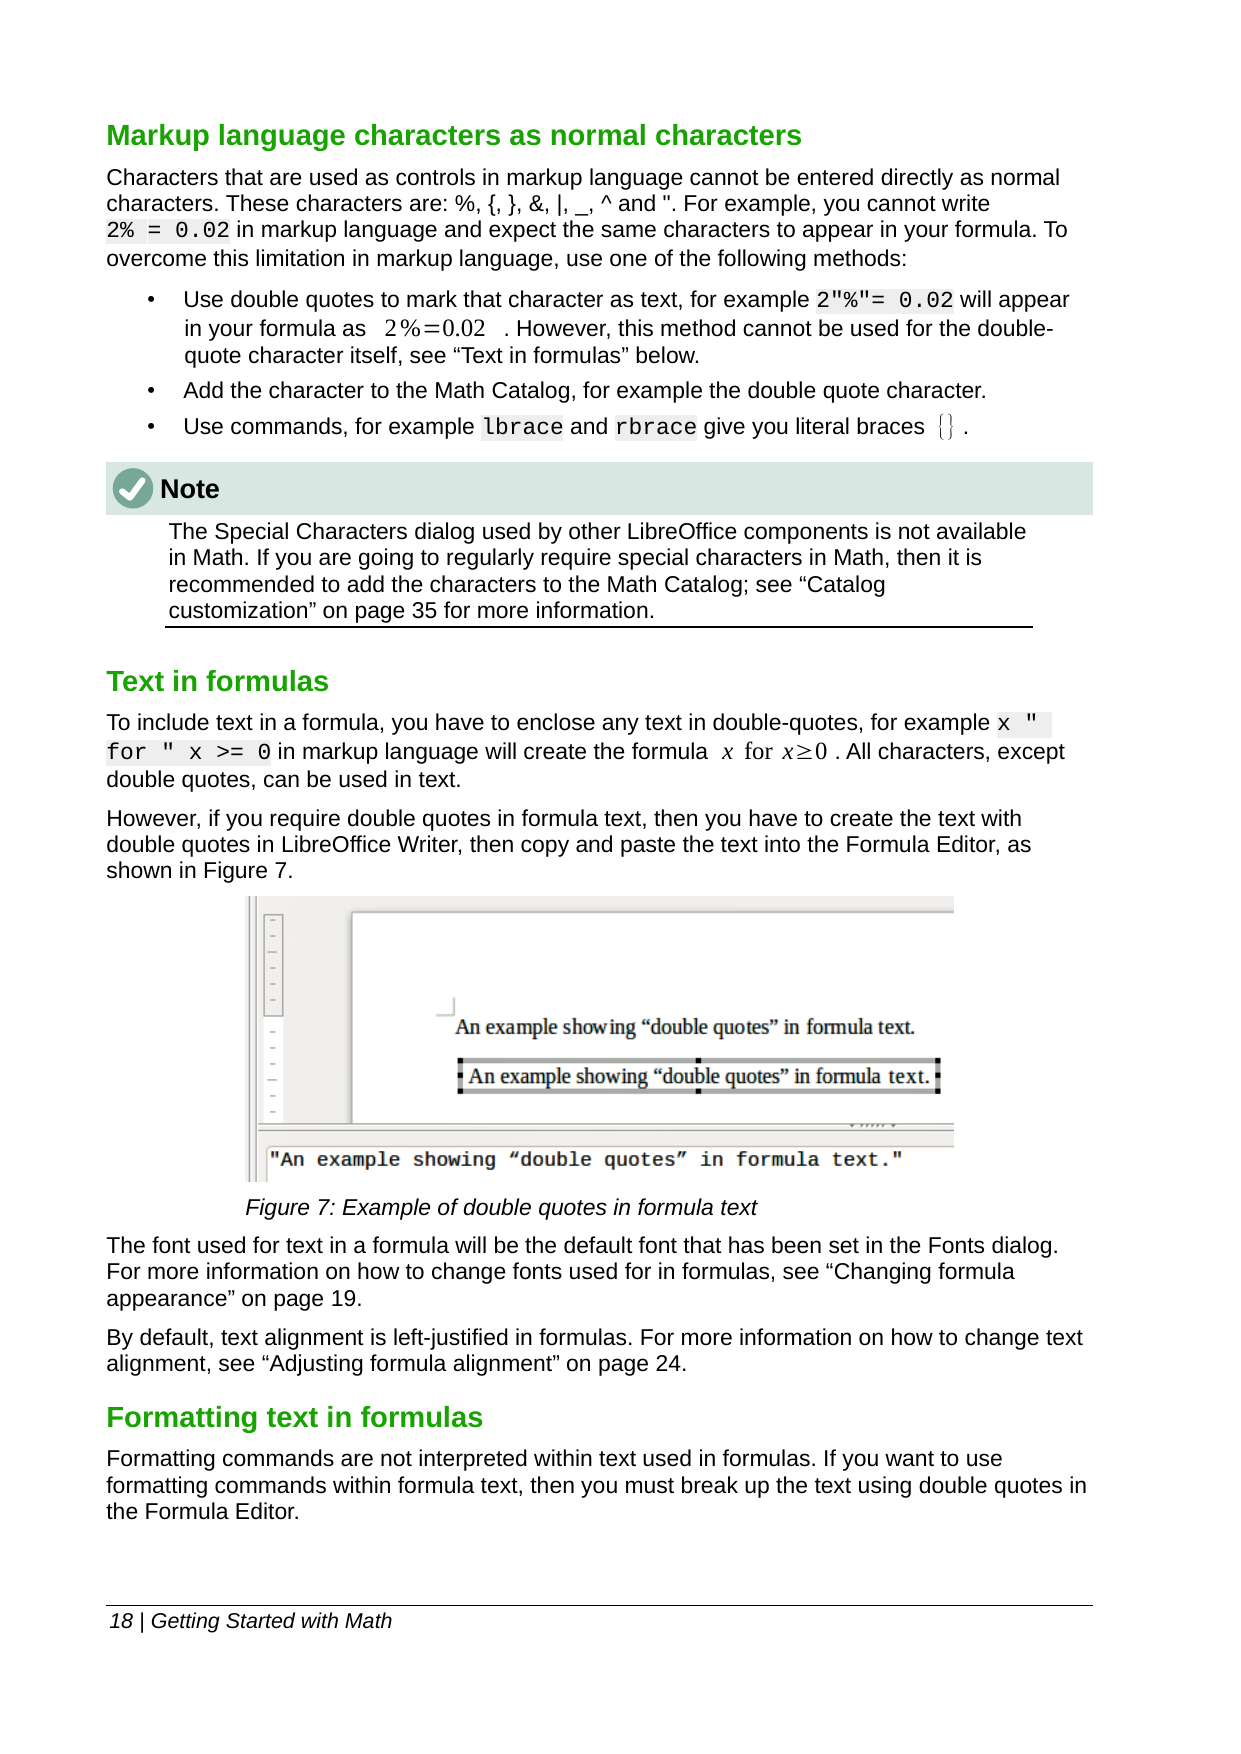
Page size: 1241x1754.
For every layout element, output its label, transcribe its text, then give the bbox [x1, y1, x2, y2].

subtitle Markup language characters as normal characters [106, 118, 1093, 152]
subtitle Note [106, 462, 1093, 515]
text By default, text alignment is left-justified in formulas. For more information on how to change text alignment, see “Adjusting formula alignment” on page 24. [106, 1323, 1093, 1376]
list Use commands, for example lbrace and rbrace give you literal braces . [144, 410, 1093, 444]
subtitle Formatting text in formulas [106, 1400, 1093, 1433]
text However, if you require double quotes in formula text, then you have to create the text with double quotes in LibreOffice Writer, then copy and paste the text into the Formula Editor, as shown in Figure 7. [106, 805, 1093, 884]
text To include text in a formula, you have to enclose any text in double-quotes, for example x " for " x >= 0 in markup language will create the formula . All characters, except double quotes, can be used in text. [106, 709, 1093, 792]
text The font used for text in a formula will be the default font that has been set in the Fonts dialog. For more information on how to change fonts used for in formulas, see “Changing formula appearance” on page 19. [106, 1232, 1093, 1311]
text Characters that are used as controls in markup language cannot be entered directly as normal characters. These characters are: %, {, }, &, |, _, ^ and ". For example, you cannot write 2% = 0.02 in markup language and expect the same characters to appear in your formula. To overcome this limitation in markup language, use one of the following methods: [106, 163, 1093, 271]
subtitle Text in formulas [106, 664, 1093, 697]
text Formatting commands are not interpreted within text used in formulas. If you want to use formatting commands within formula text, then you must break up the text using double quotes in the Formula Editor. [106, 1445, 1093, 1524]
text Figure 7: Example of double quotes in formula text [245, 1194, 954, 1220]
text The Special Characters dialog used by other LibreOffice components is not available in Math. If you are going to regularly require special characters in Math, then it is recommended to add the characters to the Math Catalog; see “Catalog customization” on page 36 for more information. [165, 515, 1033, 626]
list Use double quotes to mark that character as text, for example 2"%"= 0.02 will appear in your formula as. However, this method cannot be used for the double-quote character itself, see “Text in formulas” below. [144, 283, 1093, 368]
picture [245, 896, 954, 1182]
list Add the character to the Math Catalog, for example the double quote character. [144, 374, 1093, 404]
